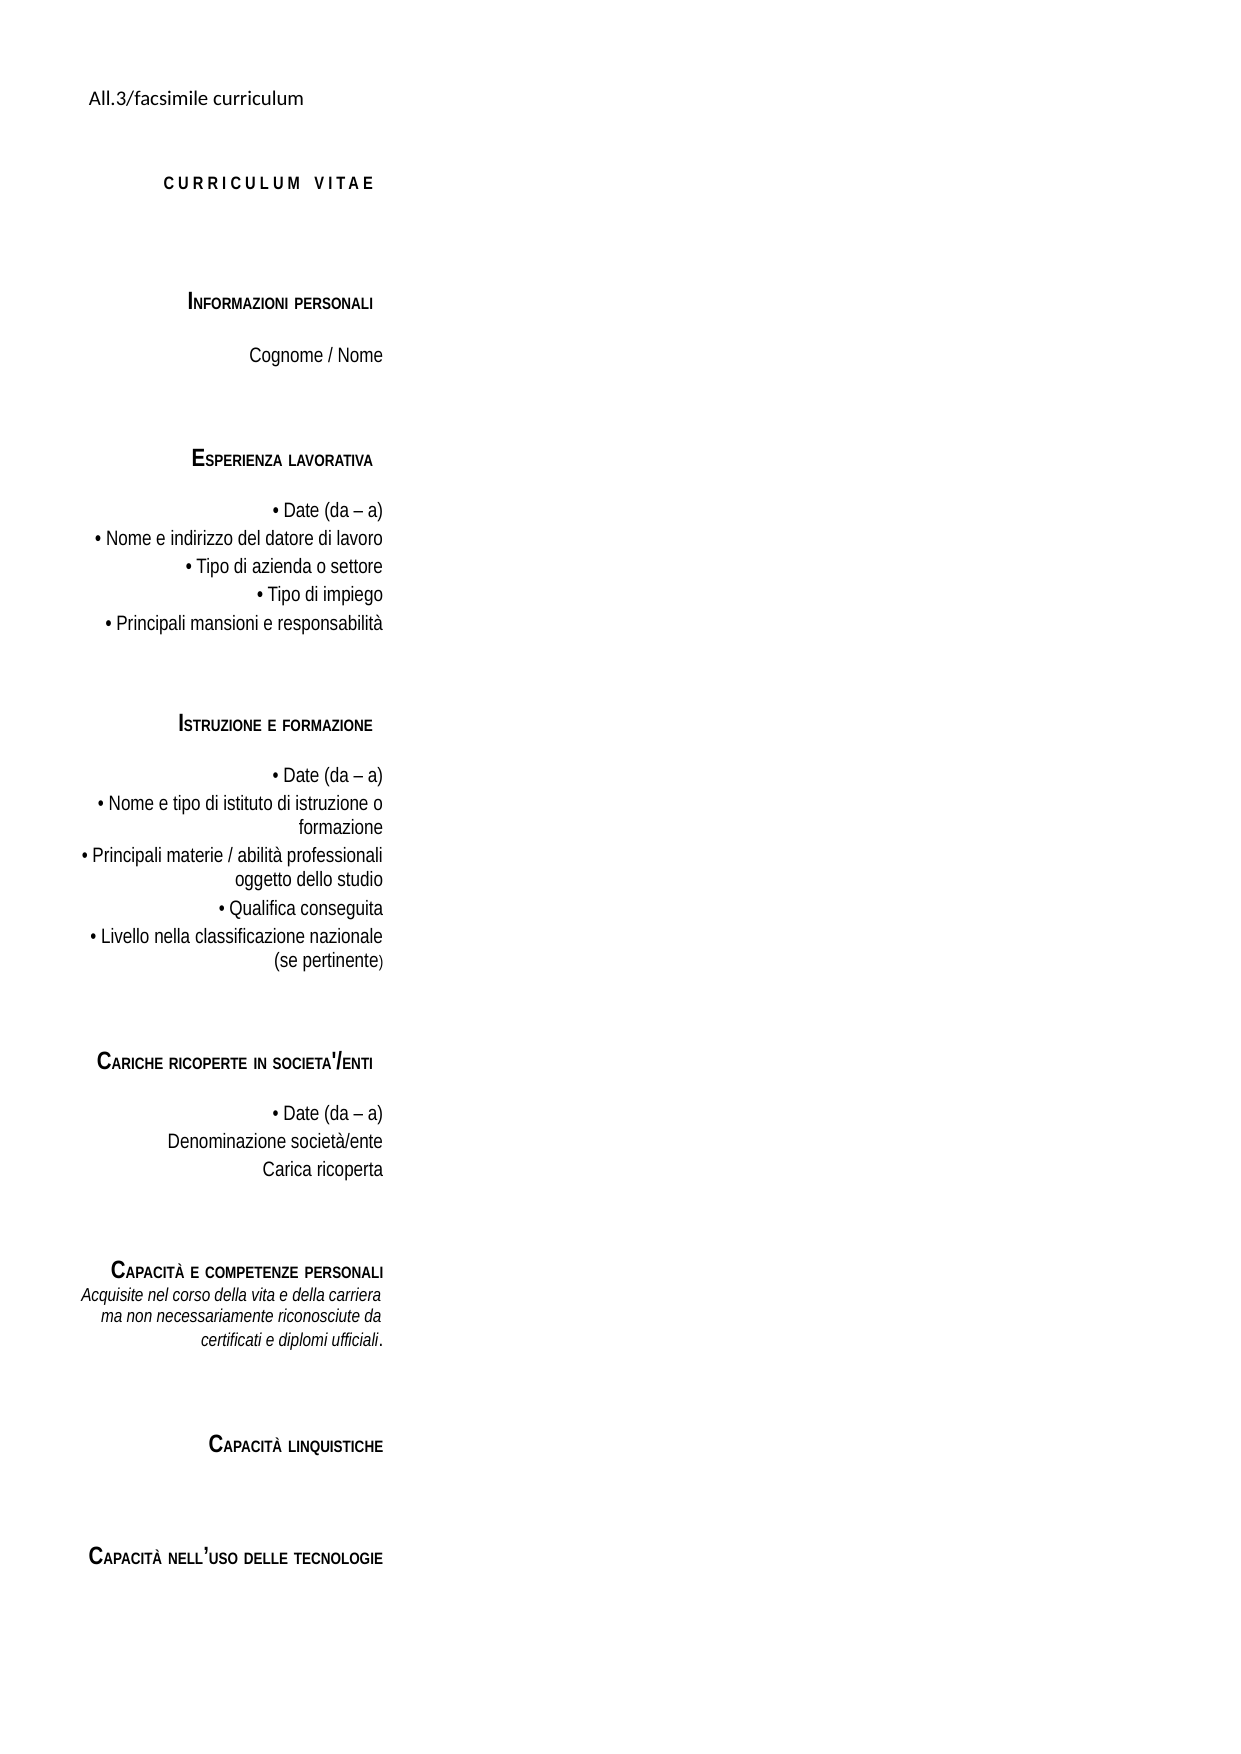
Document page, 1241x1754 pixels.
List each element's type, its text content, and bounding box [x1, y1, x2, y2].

table_header [414, 339, 1167, 371]
table_header Capacità e competenze personali Acquisite nel corso della vita e della carriera ma non necessariamente riconosciute da certificati e diplomi ufficiali. [78, 1255, 384, 1381]
table_cell [384, 1127, 413, 1155]
table_cell [384, 1155, 413, 1183]
table_header • Date (da – a) [78, 761, 384, 789]
table_cell [414, 922, 1167, 974]
table_cell [414, 1127, 1167, 1155]
table_cell Carica ricoperta [78, 1155, 384, 1183]
table_cell • Livello nella classificazione nazionale (se pertinente) [78, 922, 384, 974]
table_cell [384, 841, 413, 893]
table_cell [414, 841, 1167, 893]
table_cell • Principali materie / abilità professionali oggetto dello studio [78, 841, 384, 893]
table_cell [384, 524, 413, 552]
table_header [414, 1255, 1167, 1381]
table_cell [384, 894, 413, 922]
table_cell [384, 580, 413, 608]
table_header Cognome / Nome [78, 339, 384, 371]
table_header [414, 496, 1167, 524]
table_header Istruzione e formazione [78, 709, 384, 737]
table_header Cariche ricoperte in societa'/enti [78, 1046, 384, 1074]
table_cell [384, 789, 413, 841]
table_cell [414, 1155, 1167, 1183]
table_cell [414, 894, 1167, 922]
table_cell • Tipo di impiego [78, 580, 384, 608]
table_header [384, 761, 413, 789]
table_cell [414, 789, 1167, 841]
table_header [384, 339, 413, 371]
table_cell • Nome e indirizzo del datore di lavoro [78, 524, 384, 552]
table_header [414, 1429, 1167, 1488]
table_cell • Tipo di azienda o settore [78, 552, 384, 580]
table_cell [384, 552, 413, 580]
table_header [414, 1541, 1167, 1595]
table_header Capacità linquistiche [78, 1429, 384, 1488]
table_header curriculum vitae [78, 164, 384, 238]
table_cell • Nome e tipo di istituto di istruzione o formazione [78, 789, 384, 841]
table_header [384, 1099, 413, 1127]
table_header [384, 496, 413, 524]
table_header • Date (da – a) [78, 496, 384, 524]
table_cell [384, 608, 413, 636]
table_cell [384, 922, 413, 974]
table_header Capacità nell’uso delle tecnologie [78, 1541, 384, 1595]
table_header [384, 1255, 413, 1381]
table_cell Denominazione società/ente [78, 1127, 384, 1155]
table_cell [414, 608, 1167, 636]
table_cell • Qualifica conseguita [78, 894, 384, 922]
table_header • Date (da – a) [78, 1099, 384, 1127]
table_cell [414, 552, 1167, 580]
table_header [384, 1429, 413, 1488]
table_header [414, 1099, 1167, 1127]
table_cell [414, 524, 1167, 552]
table_header Informazioni personali [78, 286, 384, 315]
table_header Esperienza lavorativa [78, 443, 384, 472]
table_header [384, 1541, 413, 1595]
table_header [414, 761, 1167, 789]
table_cell • Principali mansioni e responsabilità [78, 608, 384, 636]
table_cell [414, 580, 1167, 608]
